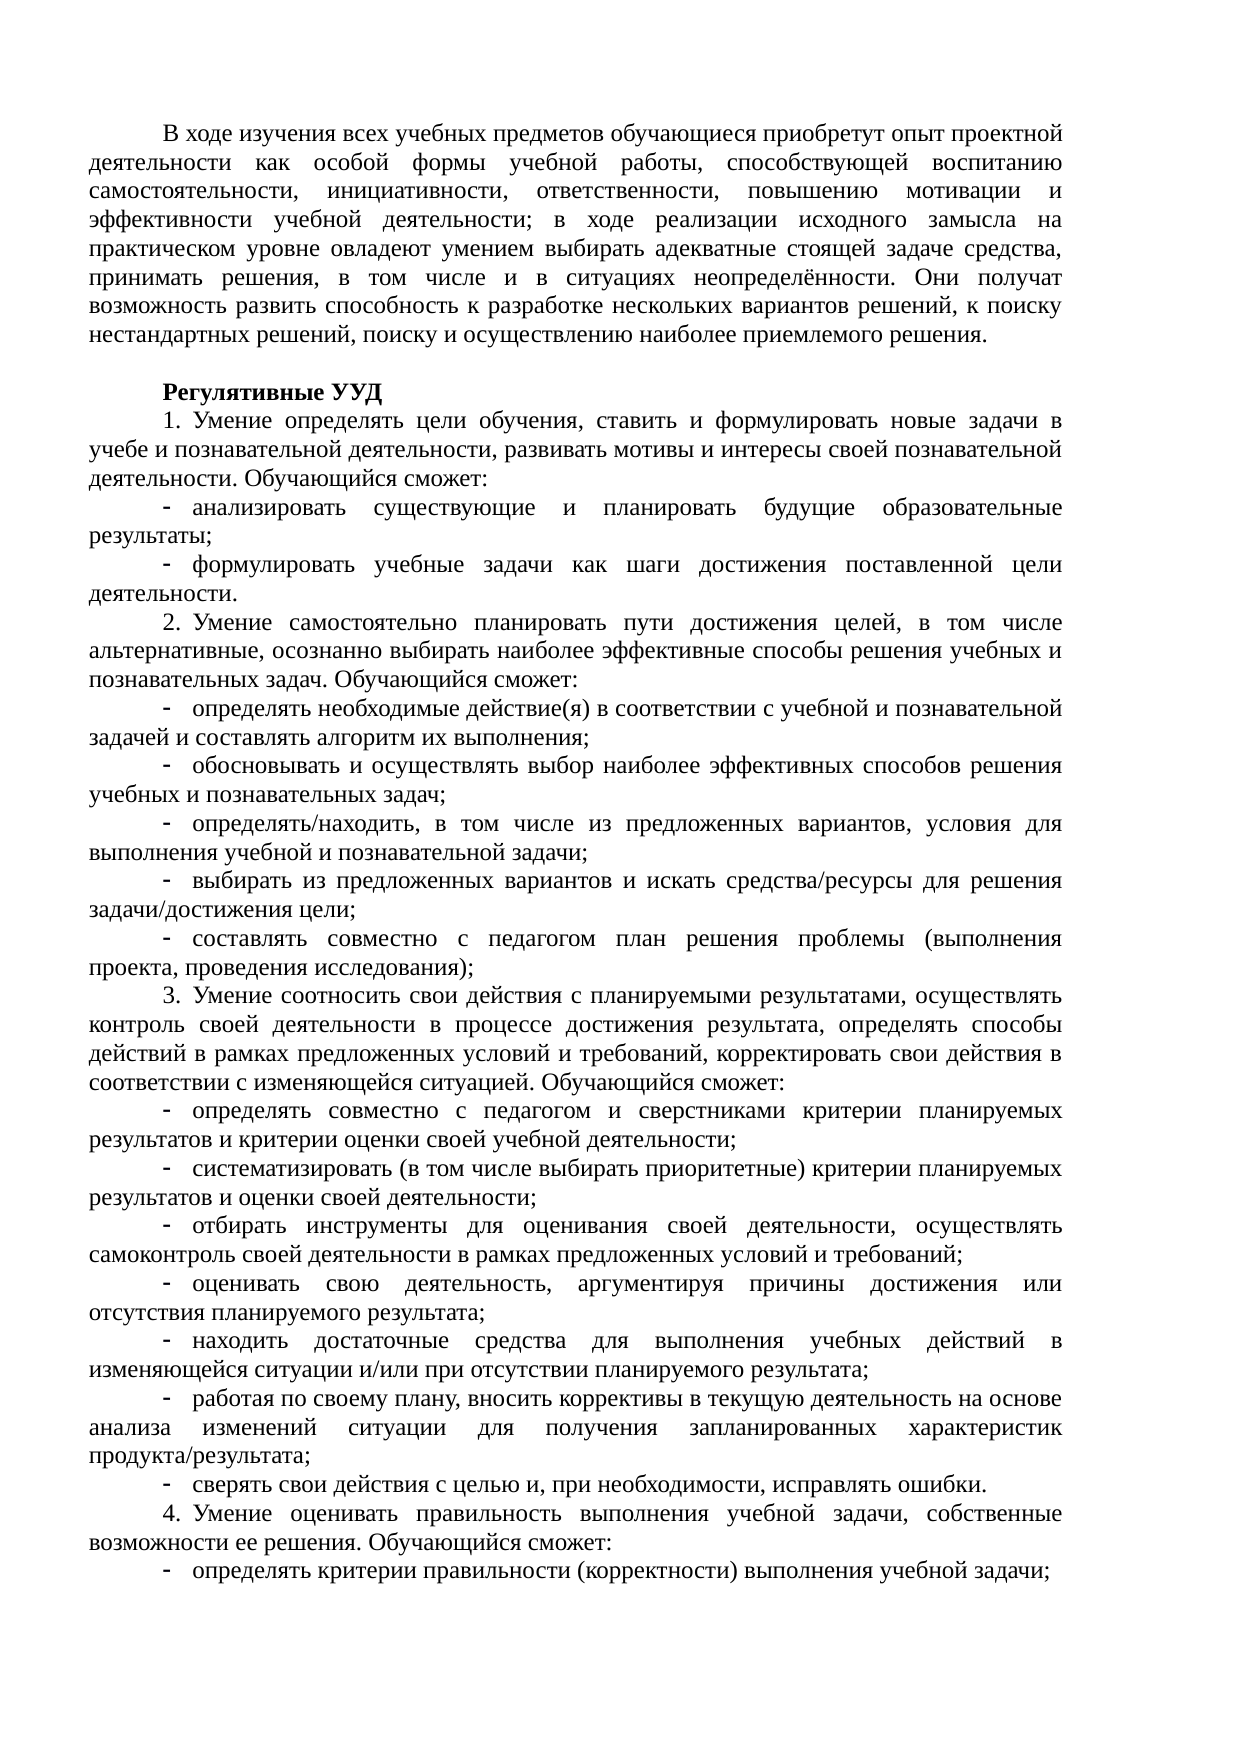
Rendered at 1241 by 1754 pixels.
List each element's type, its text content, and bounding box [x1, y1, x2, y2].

text В ходе изучения всех учебных предметов обучающиеся приобретут опыт проектной деятельности как особой формы учебной работы, способствующей воспитанию самостоятельности, инициативности, ответственности, повышению мотивации и эффективности учебной деятельности; в ходе реализации исходного замысла на практическом уровне овладеют умением выбирать адекватные стоящей задаче средства, принимать решения, в том числе и в ситуациях неопределённости. Они получат возможность развить способность к разработке нескольких вариантов решений, к поиску нестандартных решений, поиску и осуществлению наиболее приемлемого решения. [88, 118, 1063, 348]
list обосновывать и осуществлять выбор наиболее эффективных способов решения учебных и познавательных задач; [88, 751, 1063, 808]
list анализировать существующие и планировать будущие образовательные результаты; [88, 492, 1063, 549]
list Умение соотносить свои действия с планируемыми результатами, осуществлять контроль своей деятельности в процессе достижения результата, определять способы действий в рамках предложенных условий и требований, корректировать свои действия в соответствии с изменяющейся ситуацией. Обучающийся сможет: [88, 981, 1063, 1096]
list оценивать свою деятельность, аргументируя причины достижения или отсутствия планируемого результата; [88, 1268, 1063, 1326]
list определять совместно с педагогом и сверстниками критерии планируемых результатов и критерии оценки своей учебной деятельности; [88, 1096, 1063, 1153]
list определять необходимые действие(я) в соответствии с учебной и познавательной задачей и составлять алгоритм их выполнения; [88, 693, 1063, 751]
list находить достаточные средства для выполнения учебных действий в изменяющейся ситуации и/или при отсутствии планируемого результата; [88, 1326, 1063, 1383]
list Умение оценивать правильность выполнения учебной задачи, собственные возможности ее решения. Обучающийся сможет: [88, 1498, 1063, 1556]
list выбирать из предложенных вариантов и искать средства/ресурсы для решения задачи/достижения цели; [88, 866, 1063, 923]
list сверять свои действия с целью и, при необходимости, исправлять ошибки. [88, 1469, 1063, 1498]
list Умение самостоятельно планировать пути достижения целей, в том числе альтернативные, осознанно выбирать наиболее эффективные способы решения учебных и познавательных задач. Обучающийся сможет: [88, 607, 1063, 693]
list определять/находить, в том числе из предложенных вариантов, условия для выполнения учебной и познавательной задачи; [88, 808, 1063, 866]
list составлять совместно с педагогом план решения проблемы (выполнения проекта, проведения исследования); [88, 923, 1063, 981]
list отбирать инструменты для оценивания своей деятельности, осуществлять самоконтроль своей деятельности в рамках предложенных условий и требований; [88, 1211, 1063, 1268]
list формулировать учебные задачи как шаги достижения поставленной цели деятельности. [88, 549, 1063, 607]
list систематизировать (в том числе выбирать приоритетные) критерии планируемых результатов и оценки своей деятельности; [88, 1153, 1063, 1211]
list определять критерии правильности (корректности) выполнения учебной задачи; [88, 1556, 1063, 1584]
list работая по своему плану, вносить коррективы в текущую деятельность на основе анализа изменений ситуации для получения запланированных характеристик продукта/результата; [88, 1383, 1063, 1469]
list Умение определять цели обучения, ставить и формулировать новые задачи в учебе и познавательной деятельности, развивать мотивы и интересы своей познавательной деятельности. Обучающийся сможет: [88, 406, 1063, 492]
text Регулятивные УУД [88, 377, 1063, 406]
